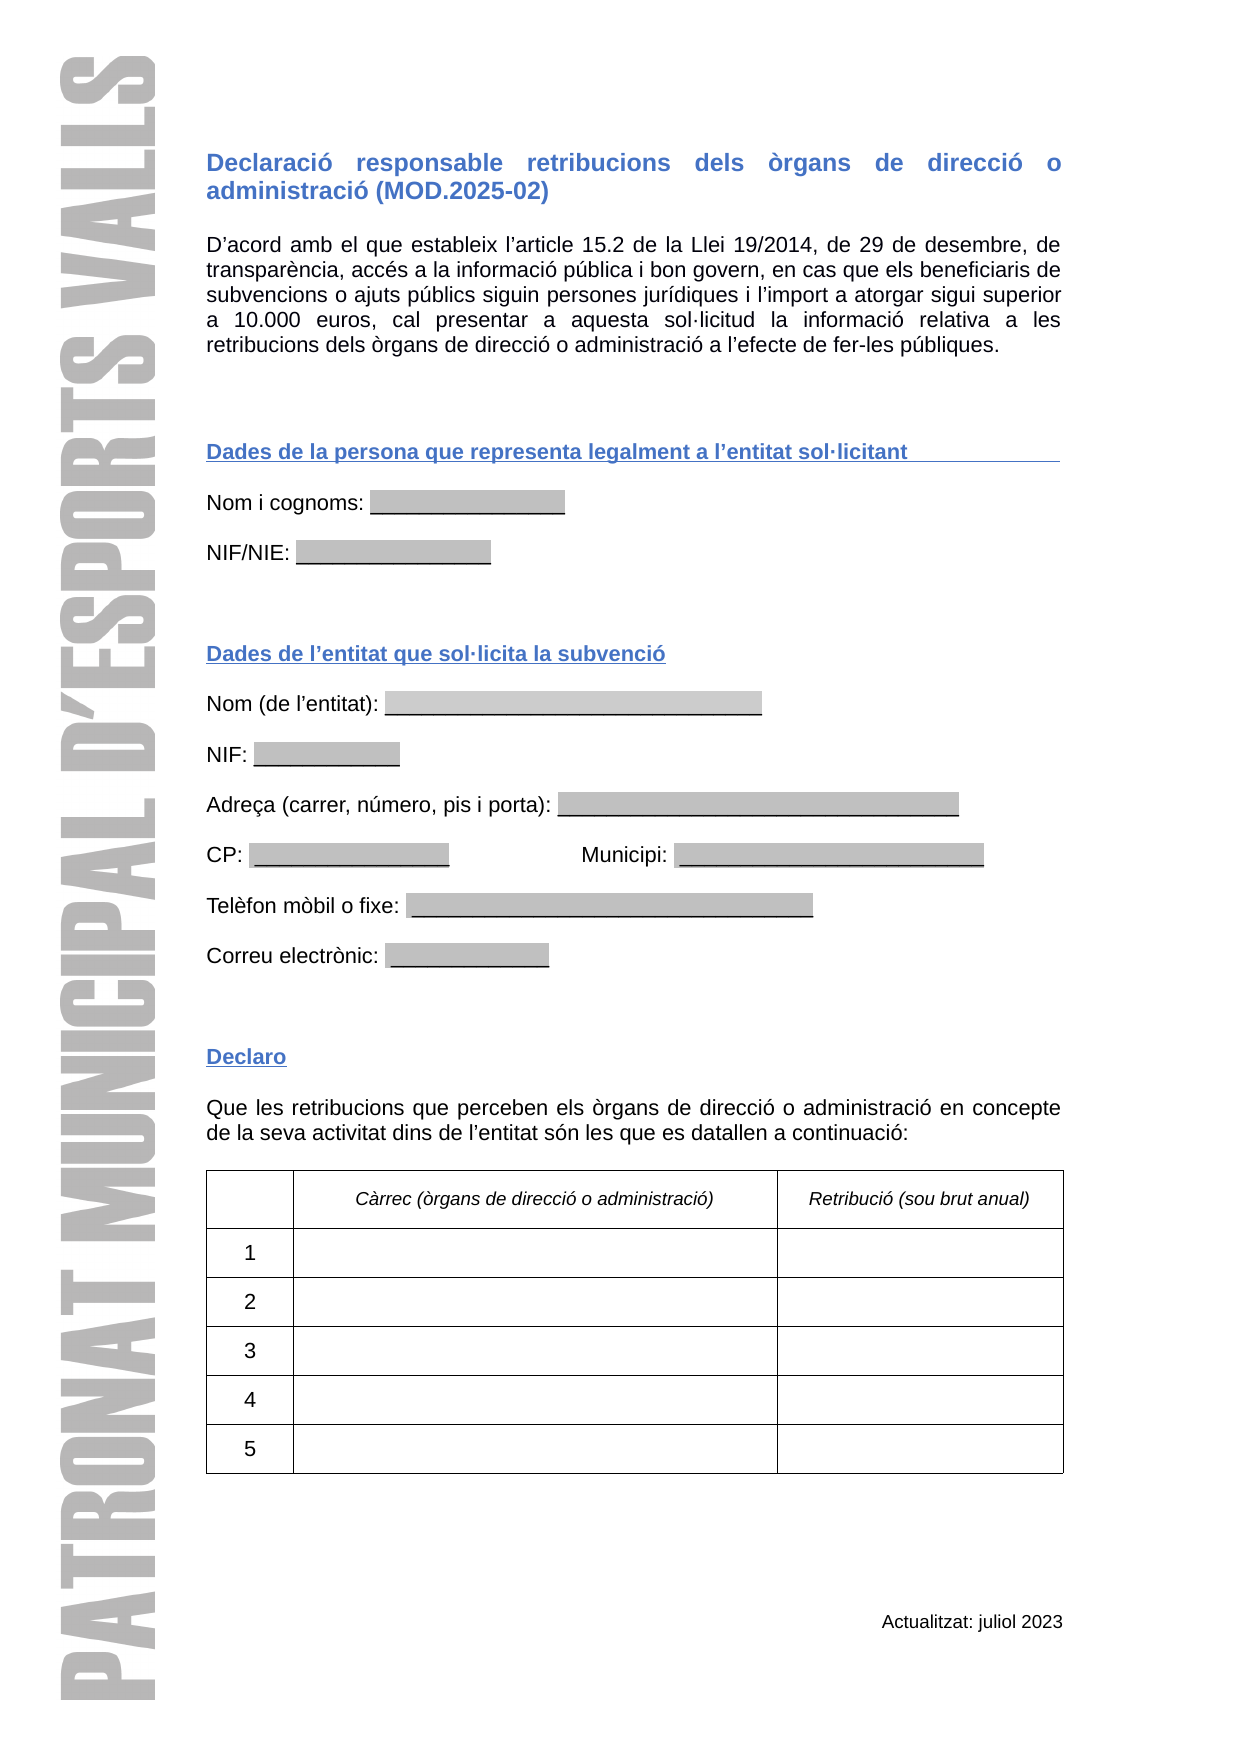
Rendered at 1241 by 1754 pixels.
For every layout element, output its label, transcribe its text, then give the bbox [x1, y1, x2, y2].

table_cell [294, 1376, 777, 1424]
text Dades de l’entitat que sol·licita la subvenció [206, 641, 1063, 666]
table_cell 1 [207, 1229, 293, 1276]
text Telèfon mòbil o fixe: _________________________________ [206, 893, 1063, 918]
table_cell [778, 1278, 1063, 1326]
text CP: ________________ Municipi: _________________________ [206, 842, 1063, 868]
table_cell 2 [207, 1278, 293, 1326]
text Dades de la persona que representa legalment a l’entitat sol·licitant [206, 439, 1063, 464]
table_cell 4 [207, 1376, 293, 1424]
table_header [207, 1171, 293, 1227]
table_cell [294, 1425, 777, 1473]
text D’acord amb el que estableix l’article 15.2 de la Llei 19/2014, de 29 de desembre, de transparència, accés a la informació pública i bon govern, en cas que els beneficiaris de subvencions o ajuts públics siguin persones jurídiques i l’import a atorgar sigui superior a 10.000 euros, cal presentar a aquesta sol·licitud la informació relativa a les retribucions dels òrgans de direcció o administració a l’efecte de fer-les públiques. [206, 231, 1063, 357]
table_cell [778, 1376, 1063, 1424]
text Que les retribucions que perceben els òrgans de direcció o administració en concepte de la seva activitat dins de l’entitat són les que es datallen a continuació: [206, 1094, 1063, 1145]
text Nom (de l’entitat): _______________________________ [206, 691, 1063, 716]
table_header Càrrec (òrgans de direcció o administració) [294, 1171, 777, 1227]
table_cell [778, 1229, 1063, 1276]
text Adreça (carrer, número, pis i porta): _________________________________ [206, 792, 1063, 817]
table_cell [294, 1229, 777, 1276]
table_cell [294, 1278, 777, 1326]
text NIF/NIE: ________________ [206, 540, 1063, 565]
text Nom i cognoms: ________________ [206, 489, 1063, 515]
table_cell [294, 1327, 777, 1374]
table_cell [778, 1327, 1063, 1374]
text NIF: ____________ [206, 742, 1063, 767]
text Declaració responsable retribucions dels òrgans de direcció o administració (MOD.2025-02) [206, 148, 1063, 205]
table_cell 5 [207, 1425, 293, 1473]
text Correu electrònic: _____________ [206, 943, 1063, 968]
table_cell [778, 1425, 1063, 1473]
text Declaro [206, 1044, 1063, 1069]
table_cell 3 [207, 1327, 293, 1374]
table_header Retribució (sou brut anual) [778, 1171, 1063, 1227]
